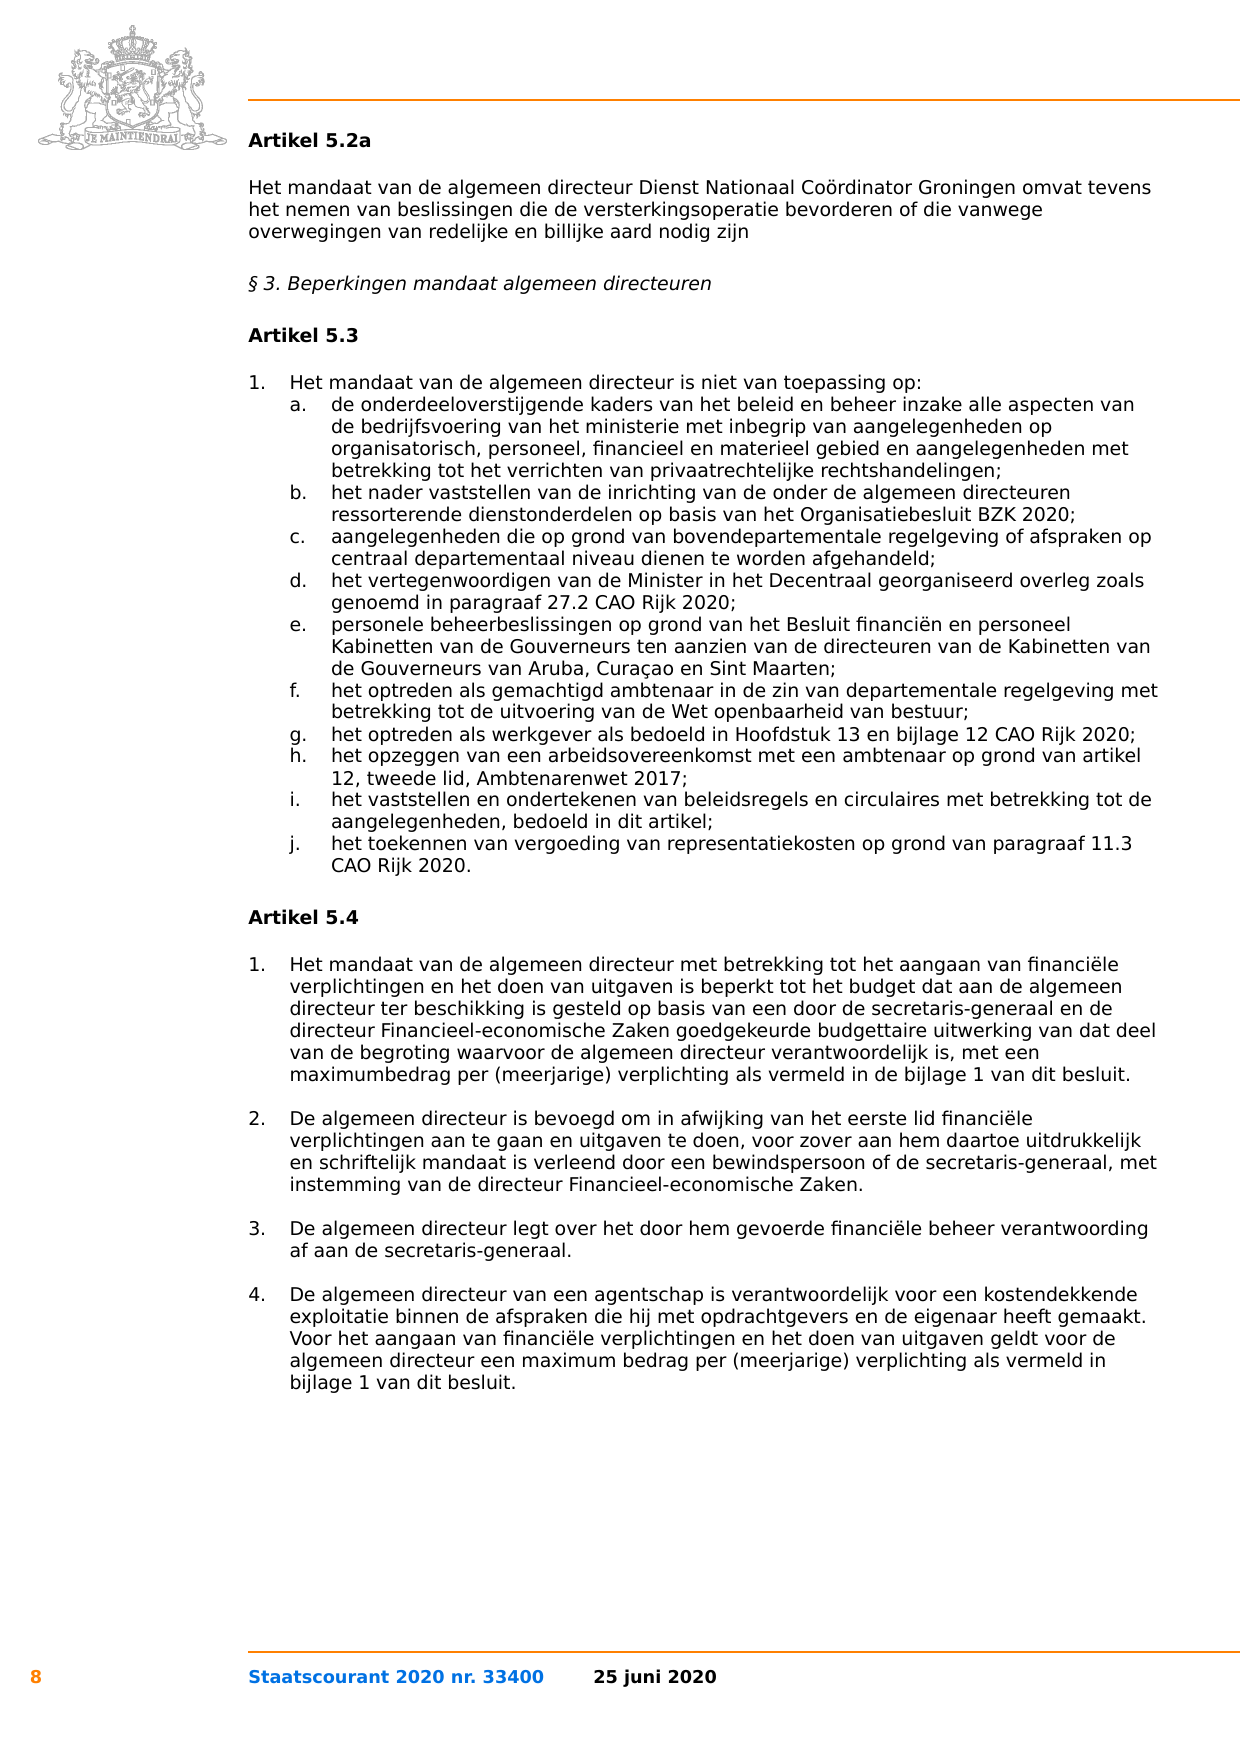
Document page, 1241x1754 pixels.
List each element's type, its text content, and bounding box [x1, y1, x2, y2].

text f. het optreden als gemachtigd ambtenaar in de zin van departementale regelgeving met betrekking tot de uitvoering van de Wet openbaarheid van bestuur; [289, 679, 1163, 723]
text c. aangelegenheden die op grond van bovendepartementale regelgeving of afspraken op centraal departementaal niveau dienen te worden afgehandeld; [289, 526, 1163, 569]
text a. de onderdeeloverstijgende kaders van het beleid en beheer inzake alle aspecten van de bedrijfsvoering van het ministerie met inbegrip van aangelegenheden op organisatorisch, personeel, financieel en materieel gebied en aangelegenheden met betrekking tot het verrichten van privaatrechtelijke rechtshandelingen; [289, 394, 1163, 482]
text j. het toekennen van vergoeding van representatiekosten op grond van paragraaf 11.3 CAO Rijk 2020. [289, 833, 1163, 877]
text 3. De algemeen directeur legt over het door hem gevoerde financiële beheer verantwoording af aan de secretaris-generaal. [248, 1218, 1163, 1262]
subtitle Artikel 5.4 [248, 907, 1163, 929]
text 1. Het mandaat van de algemeen directeur met betrekking tot het aangaan van financiële verplichtingen en het doen van uitgaven is beperkt tot het budget dat aan de algemeen directeur ter beschikking is gesteld op basis van een door de secretaris-generaal en de directeur Financieel-economische Zaken goedgekeurde budgettaire uitwerking van dat deel van de begroting waarvoor de algemeen directeur verantwoordelijk is, met een maximumbedrag per (meerjarige) verplichting als vermeld in de bijlage 1 van dit besluit. [248, 954, 1163, 1086]
picture [38, 25, 227, 150]
text Het mandaat van de algemeen directeur Dienst Nationaal Coördinator Groningen omvat tevens het nemen van beslissingen die de versterkingsoperatie bevorderen of die vanwege overwegingen van redelijke en billijke aard nodig zijn [248, 177, 1163, 243]
text b. het nader vaststellen van de inrichting van de onder de algemeen directeuren ressorterende dienstonderdelen op basis van het Organisatiebesluit BZK 2020; [289, 482, 1163, 526]
text g. het optreden als werkgever als bedoeld in Hoofdstuk 13 en bijlage 12 CAO Rijk 2020; [289, 723, 1163, 745]
text e. personele beheerbeslissingen op grond van het Besluit financiën en personeel Kabinetten van de Gouverneurs ten aanzien van de directeuren van de Kabinetten van de Gouverneurs van Aruba, Curaçao en Sint Maarten; [289, 613, 1163, 679]
text 4. De algemeen directeur van een agentschap is verantwoordelijk voor een kostendekkende exploitatie binnen de afspraken die hij met opdrachtgevers en de eigenaar heeft gemaakt. Voor het aangaan van financiële verplichtingen en het doen van uitgaven geldt voor de algemeen directeur een maximum bedrag per (meerjarige) verplichting als vermeld in bijlage 1 van dit besluit. [248, 1284, 1163, 1393]
text 1. Het mandaat van de algemeen directeur is niet van toepassing op: [248, 372, 1163, 394]
text 2. De algemeen directeur is bevoegd om in afwijking van het eerste lid financiële verplichtingen aan te gaan en uitgaven te doen, voor zover aan hem daartoe uitdrukkelijk en schriftelijk mandaat is verleend door een bewindspersoon of de secretaris-generaal, met instemming van de directeur Financieel-economische Zaken. [248, 1108, 1163, 1196]
subtitle Artikel 5.2a [248, 130, 1163, 152]
text h. het opzeggen van een arbeidsovereenkomst met een ambtenaar op grond van artikel 12, tweede lid, Ambtenarenwet 2017; [289, 745, 1163, 789]
subtitle Artikel 5.3 [248, 325, 1163, 347]
text d. het vertegenwoordigen van de Minister in het Decentraal georganiseerd overleg zoals genoemd in paragraaf 27.2 CAO Rijk 2020; [289, 569, 1163, 613]
text i. het vaststellen en ondertekenen van beleidsregels en circulaires met betrekking tot de aangelegenheden, bedoeld in dit artikel; [289, 789, 1163, 833]
subtitle § 3. Beperkingen mandaat algemeen directeuren [248, 273, 1163, 295]
